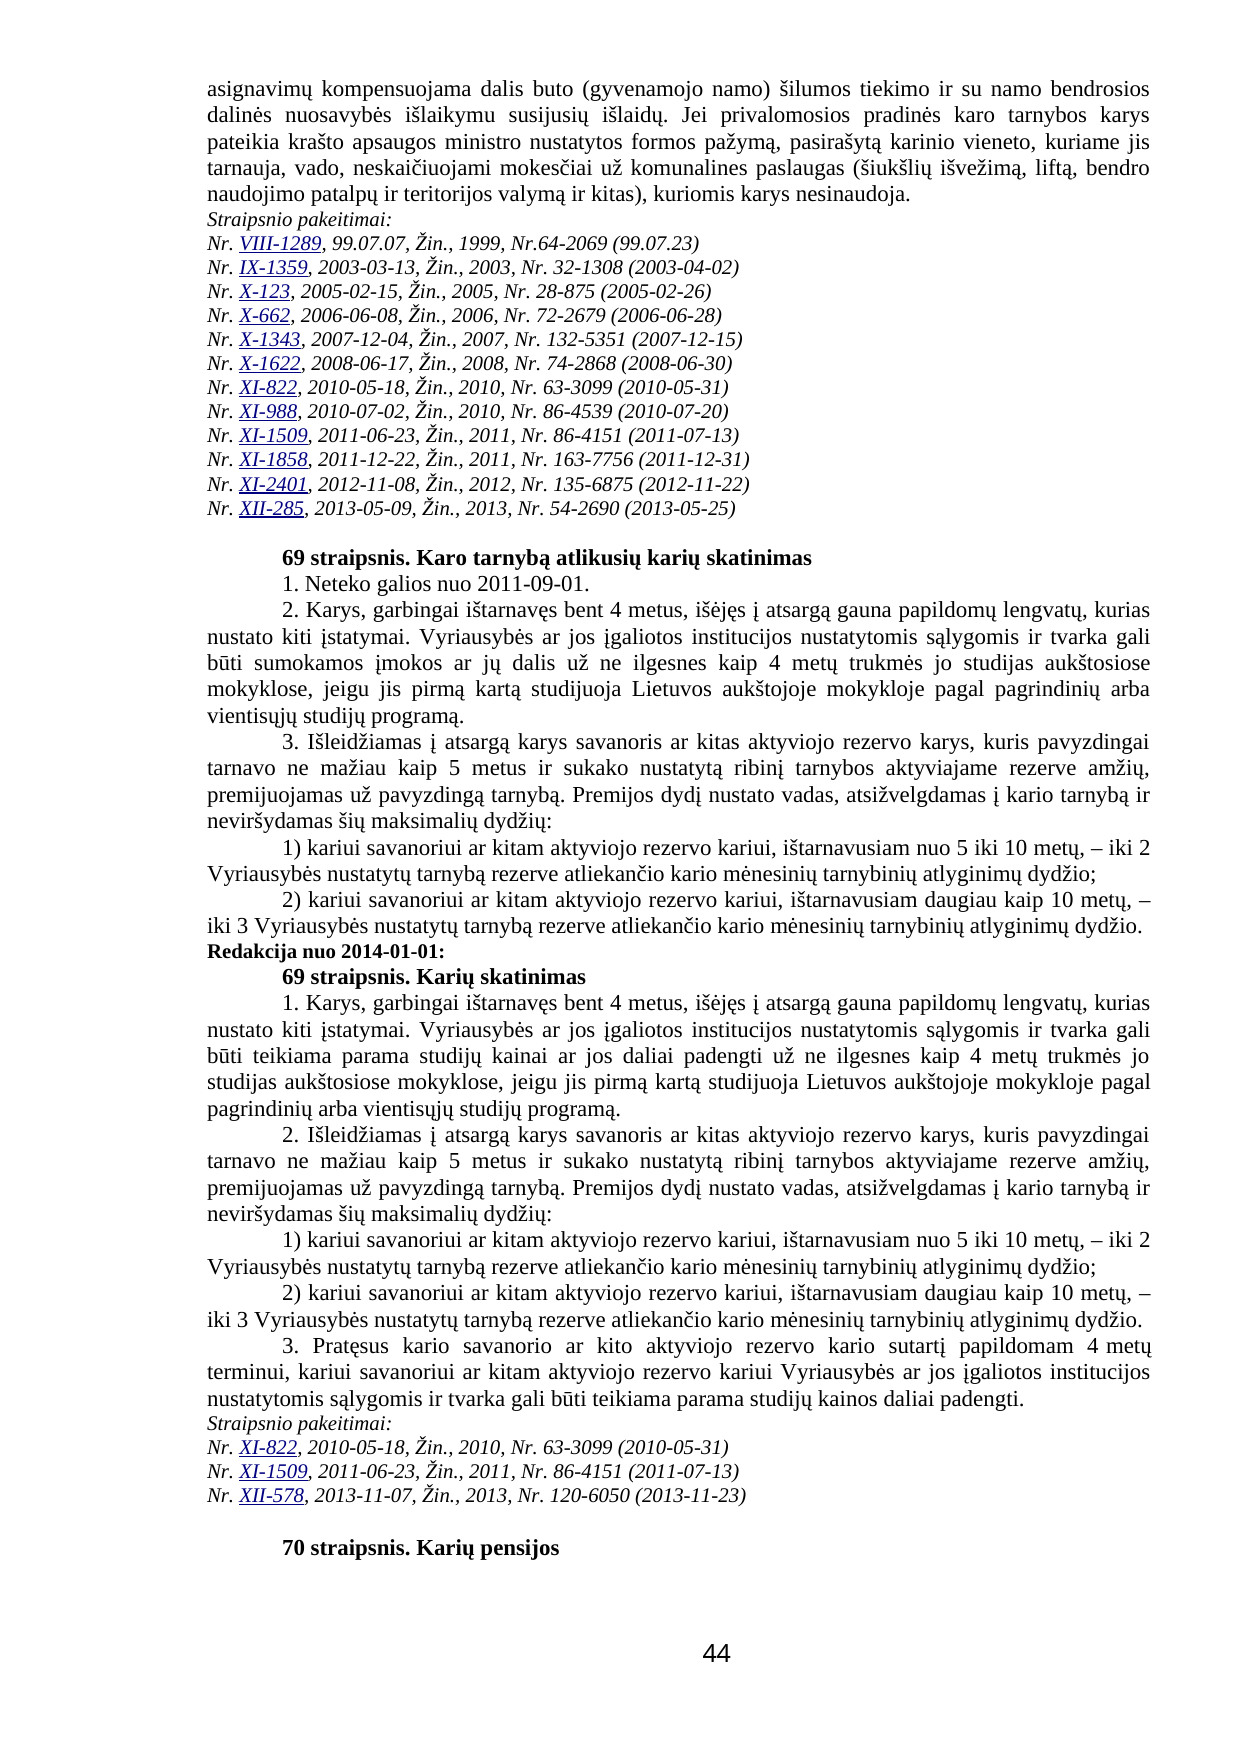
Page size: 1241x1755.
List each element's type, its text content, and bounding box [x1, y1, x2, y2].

text Nr. X-123, 2005-02-15, Žin., 2005, Nr. 28-875 (2005-02-26) [207, 279, 1152, 303]
text 1) kariui savanoriui ar kitam aktyviojo rezervo kariui, ištarnavusiam nuo 5 iki 10 metų, – iki 2 Vyriausybės nustatytų tarnybą rezerve atliekančio kario mėnesinių tarnybinių atlyginimų dydžio; [207, 1227, 1152, 1279]
text Nr. XI-822, 2010-05-18, Žin., 2010, Nr. 63-3099 (2010-05-31) [207, 1435, 1152, 1459]
text 69 straipsnis. Karo tarnybą atlikusių karių skatinimas [207, 544, 1152, 570]
text Nr. XII-285, 2013-05-09, Žin., 2013, Nr. 54-2690 (2013-05-25) [207, 496, 1152, 519]
text Nr. XI-1509, 2011-06-23, Žin., 2011, Nr. 86-4151 (2011-07-13) [207, 1459, 1152, 1483]
text Nr. XI-1509, 2011-06-23, Žin., 2011, Nr. 86-4151 (2011-07-13) [207, 423, 1152, 447]
text Nr. XI-822, 2010-05-18, Žin., 2010, Nr. 63-3099 (2010-05-31) [207, 375, 1152, 399]
text Nr. IX-1359, 2003-03-13, Žin., 2003, Nr. 32-1308 (2003-04-02) [207, 255, 1152, 279]
text asignavimų kompensuojama dalis buto (gyvenamojo namo) šilumos tiekimo ir su namo bendrosios dalinės nuosavybės išlaikymu susijusių išlaidų. Jei privalomosios pradinės karo tarnybos karys pateikia krašto apsaugos ministro nustatytos formos pažymą, pasirašytą karinio vieneto, kuriame jis tarnauja, vado, neskaičiuojami mokesčiai už komunalines paslaugas (šiukšlių išvežimą, liftą, bendro naudojimo patalpų ir teritorijos valymą ir kitas), kuriomis karys nesinaudoja. [207, 75, 1152, 207]
text Nr. XII-578, 2013-11-07, Žin., 2013, Nr. 120-6050 (2013-11-23) [207, 1483, 1152, 1507]
text 70 straipsnis. Karių pensijos [207, 1534, 1152, 1560]
text 3. Pratęsus kario savanorio ar kito aktyviojo rezervo kario sutartį papildomam 4 metų terminui, kariui savanoriui ar kitam aktyviojo rezervo kariui Vyriausybės ar jos įgaliotos institucijos nustatytomis sąlygomis ir tvarka gali būti teikiama parama studijų kainos daliai padengti. [207, 1332, 1152, 1411]
text Nr. XI-988, 2010-07-02, Žin., 2010, Nr. 86-4539 (2010-07-20) [207, 399, 1152, 423]
text Nr. X-1622, 2008-06-17, Žin., 2008, Nr. 74-2868 (2008-06-30) [207, 351, 1152, 375]
text 2) kariui savanoriui ar kitam aktyviojo rezervo kariui, ištarnavusiam daugiau kaip 10 metų, – iki 3 Vyriausybės nustatytų tarnybą rezerve atliekančio kario mėnesinių tarnybinių atlyginimų dydžio. [207, 886, 1152, 939]
text 1. Karys, garbingai ištarnavęs bent 4 metus, išėjęs į atsargą gauna papildomų lengvatų, kurias nustato kiti įstatymai. Vyriausybės ar jos įgaliotos institucijos nustatytomis sąlygomis ir tvarka gali būti teikiama parama studijų kainai ar jos daliai padengti už ne ilgesnes kaip 4 metų trukmės jo studijas aukštosiose mokyklose, jeigu jis pirmą kartą studijuoja Lietuvos aukštojoje mokykloje pagal pagrindinių arba vientisųjų studijų programą. [207, 989, 1152, 1121]
text Nr. VIII-1289, 99.07.07, Žin., 1999, Nr.64-2069 (99.07.23) [207, 231, 1152, 255]
text Nr. XI-2401, 2012-11-08, Žin., 2012, Nr. 135-6875 (2012-11-22) [207, 471, 1152, 496]
text 1. Neteko galios nuo 2011-09-01. [207, 570, 1152, 596]
text Nr. X-1343, 2007-12-04, Žin., 2007, Nr. 132-5351 (2007-12-15) [207, 327, 1152, 351]
text 1) kariui savanoriui ar kitam aktyviojo rezervo kariui, ištarnavusiam nuo 5 iki 10 metų, – iki 2 Vyriausybės nustatytų tarnybą rezerve atliekančio kario mėnesinių tarnybinių atlyginimų dydžio; [207, 833, 1152, 886]
text Nr. X-662, 2006-06-08, Žin., 2006, Nr. 72-2679 (2006-06-28) [207, 303, 1152, 327]
text 2. Karys, garbingai ištarnavęs bent 4 metus, išėjęs į atsargą gauna papildomų lengvatų, kurias nustato kiti įstatymai. Vyriausybės ar jos įgaliotos institucijos nustatytomis sąlygomis ir tvarka gali būti sumokamos įmokos ar jų dalis už ne ilgesnes kaip 4 metų trukmės jo studijas aukštosiose mokyklose, jeigu jis pirmą kartą studijuoja Lietuvos aukštojoje mokykloje pagal pagrindinių arba vientisųjų studijų programą. [207, 596, 1152, 728]
text 69 straipsnis. Karių skatinimas [207, 963, 1152, 989]
text Straipsnio pakeitimai: [207, 207, 1152, 231]
text 2) kariui savanoriui ar kitam aktyviojo rezervo kariui, ištarnavusiam daugiau kaip 10 metų, – iki 3 Vyriausybės nustatytų tarnybą rezerve atliekančio kario mėnesinių tarnybinių atlyginimų dydžio. [207, 1279, 1152, 1332]
text 3. Išleidžiamas į atsargą karys savanoris ar kitas aktyviojo rezervo karys, kuris pavyzdingai tarnavo ne mažiau kaip 5 metus ir sukako nustatytą ribinį tarnybos aktyviajame rezerve amžių, premijuojamas už pavyzdingą tarnybą. Premijos dydį nustato vadas, atsižvelgdamas į kario tarnybą ir neviršydamas šių maksimalių dydžių: [207, 728, 1152, 833]
text Straipsnio pakeitimai: [207, 1411, 1152, 1435]
text 2. Išleidžiamas į atsargą karys savanoris ar kitas aktyviojo rezervo karys, kuris pavyzdingai tarnavo ne mažiau kaip 5 metus ir sukako nustatytą ribinį tarnybos aktyviajame rezerve amžių, premijuojamas už pavyzdingą tarnybą. Premijos dydį nustato vadas, atsižvelgdamas į kario tarnybą ir neviršydamas šių maksimalių dydžių: [207, 1121, 1152, 1227]
text Redakcija nuo 2014-01-01: [207, 939, 1152, 963]
text Nr. XI-1858, 2011-12-22, Žin., 2011, Nr. 163-7756 (2011-12-31) [207, 447, 1152, 471]
